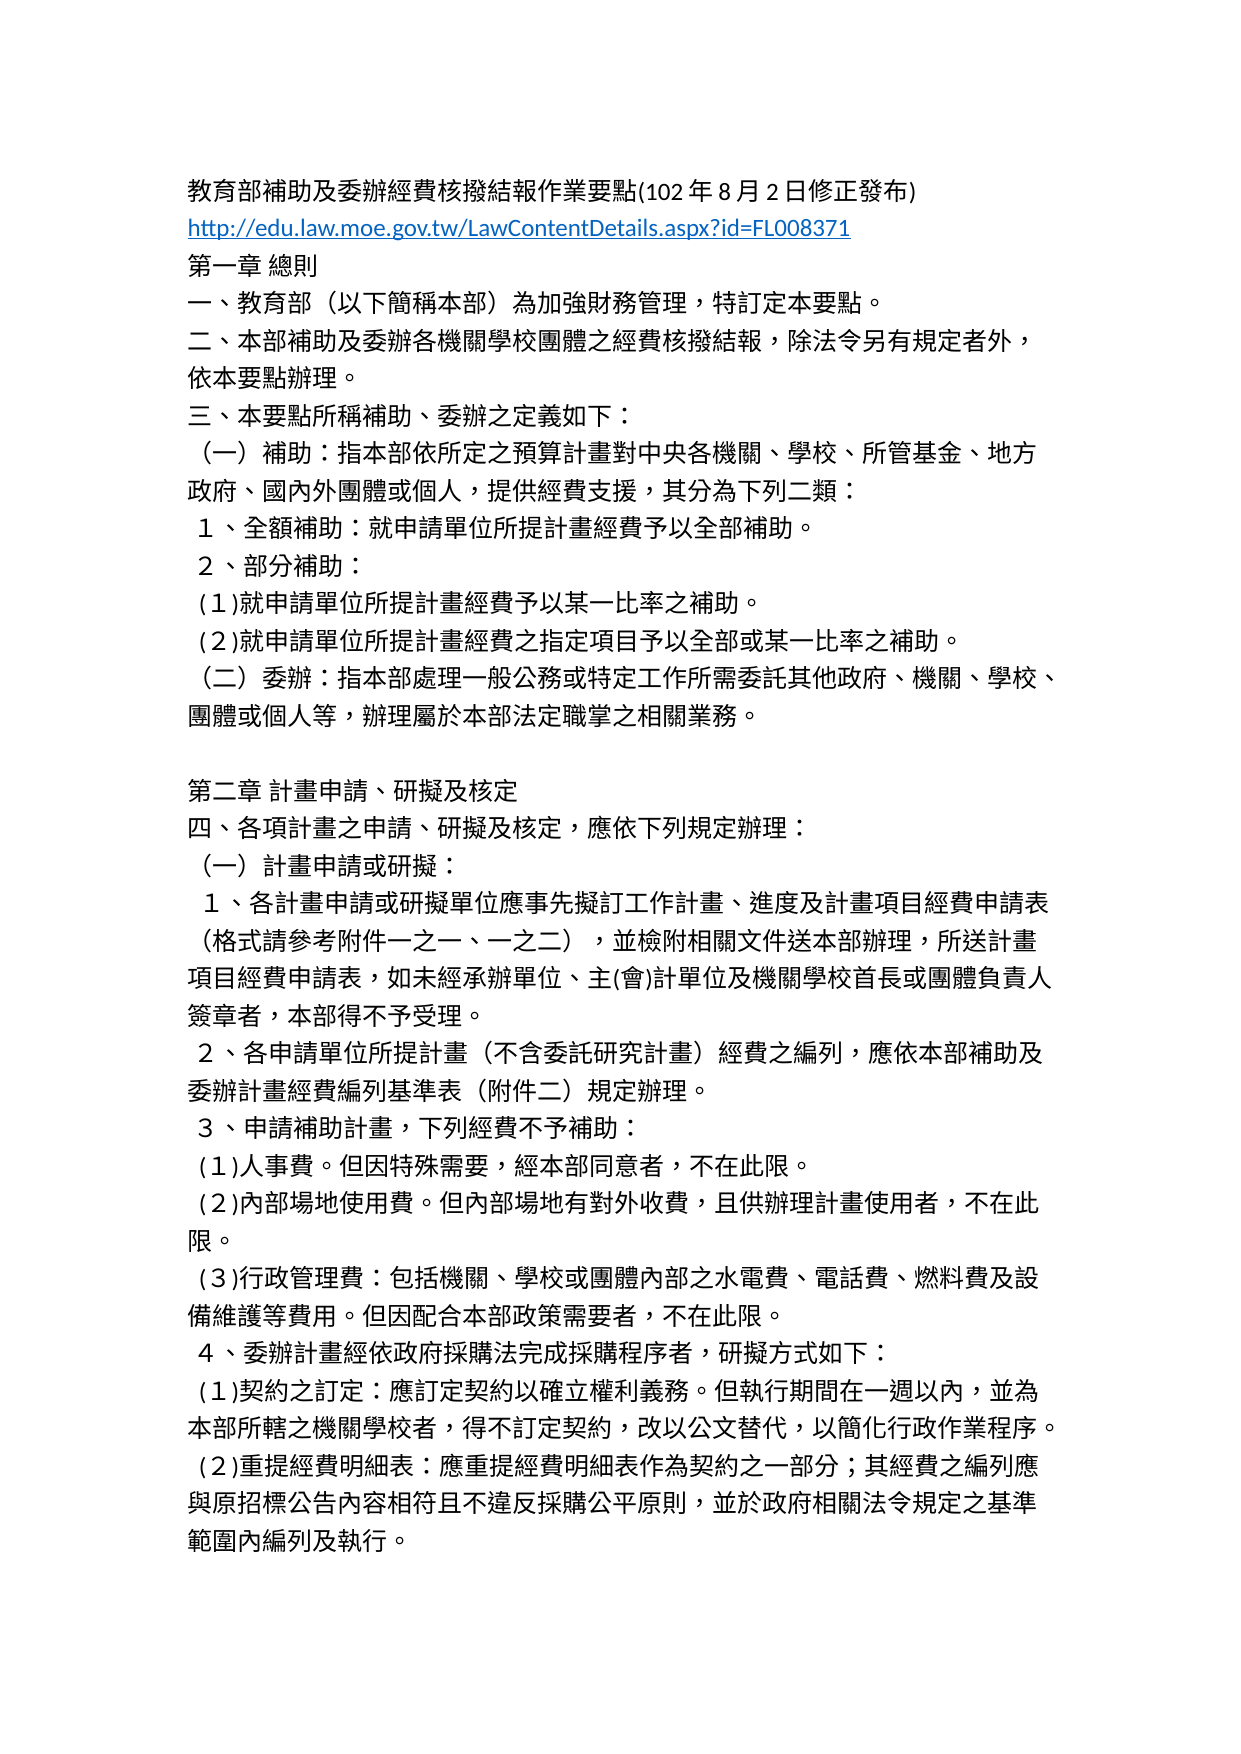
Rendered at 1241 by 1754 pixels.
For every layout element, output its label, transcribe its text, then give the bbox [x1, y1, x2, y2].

text 一、教育部（以下簡稱本部）為加強財務管理，特訂定本要點。 [187, 277, 1053, 314]
text 二、本部補助及委辦各機關學校團體之經費核撥結報，除法令另有規定者外，依本要點辦理。 [187, 314, 1053, 389]
text (２)就申請單位所提計畫經費之指定項目予以全部或某一比率之補助。 [187, 614, 1053, 652]
text (１)就申請單位所提計畫經費予以某一比率之補助。 [187, 577, 1053, 614]
text ２、部分補助： [187, 539, 1053, 577]
text (２)重提經費明細表：應重提經費明細表作為契約之一部分；其經費之編列應與原招標公告內容相符且不違反採購公平原則，並於政府相關法令規定之基準範圍內編列及執行。 [187, 1439, 1053, 1552]
text 第二章 計畫申請、研擬及核定 [187, 764, 1053, 802]
text 教育部補助及委辦經費核撥結報作業要點(102年8月2日修正發布) [187, 164, 1053, 202]
text (１)人事費。但因特殊需要，經本部同意者，不在此限。 [187, 1139, 1053, 1177]
text (１)契約之訂定：應訂定契約以確立權利義務。但執行期間在一週以內，並為本部所轄之機關學校者，得不訂定契約，改以公文替代，以簡化行政作業程序。 [187, 1364, 1053, 1439]
text http://edu.law.moe.gov.tw/LawContentDetails.aspx?id=FL008371 [187, 202, 1053, 239]
text （二）委辦：指本部處理一般公務或特定工作所需委託其他政府、機關、學校、團體或個人等，辦理屬於本部法定職掌之相關業務。 [187, 652, 1053, 727]
text ２、各申請單位所提計畫（不含委託研究計畫）經費之編列，應依本部補助及委辦計畫經費編列基準表（附件二）規定辦理。 [187, 1027, 1053, 1102]
text （一）計畫申請或研擬： [187, 839, 1053, 877]
text １、各計畫申請或研擬單位應事先擬訂工作計畫、進度及計畫項目經費申請表（格式請參考附件一之一、一之二），並檢附相關文件送本部辦理，所送計畫項目經費申請表，如未經承辦單位、主(會)計單位及機關學校首長或團體負責人簽章者，本部得不予受理。 [187, 877, 1053, 1027]
text (２)內部場地使用費。但內部場地有對外收費，且供辦理計畫使用者，不在此限。 [187, 1177, 1053, 1252]
text 三、本要點所稱補助、委辦之定義如下： [187, 389, 1053, 427]
text ４、委辦計畫經依政府採購法完成採購程序者，研擬方式如下： [187, 1327, 1053, 1364]
text １、全額補助：就申請單位所提計畫經費予以全部補助。 [187, 502, 1053, 539]
text (３)行政管理費：包括機關、學校或團體內部之水電費、電話費、燃料費及設備維護等費用。但因配合本部政策需要者，不在此限。 [187, 1252, 1053, 1327]
text 第一章 總則 [187, 239, 1053, 277]
text 四、各項計畫之申請、研擬及核定，應依下列規定辦理： [187, 802, 1053, 839]
text （一）補助：指本部依所定之預算計畫對中央各機關、學校、所管基金、地方政府、國內外團體或個人，提供經費支援，其分為下列二類： [187, 427, 1053, 502]
text ３、申請補助計畫，下列經費不予補助： [187, 1102, 1053, 1139]
